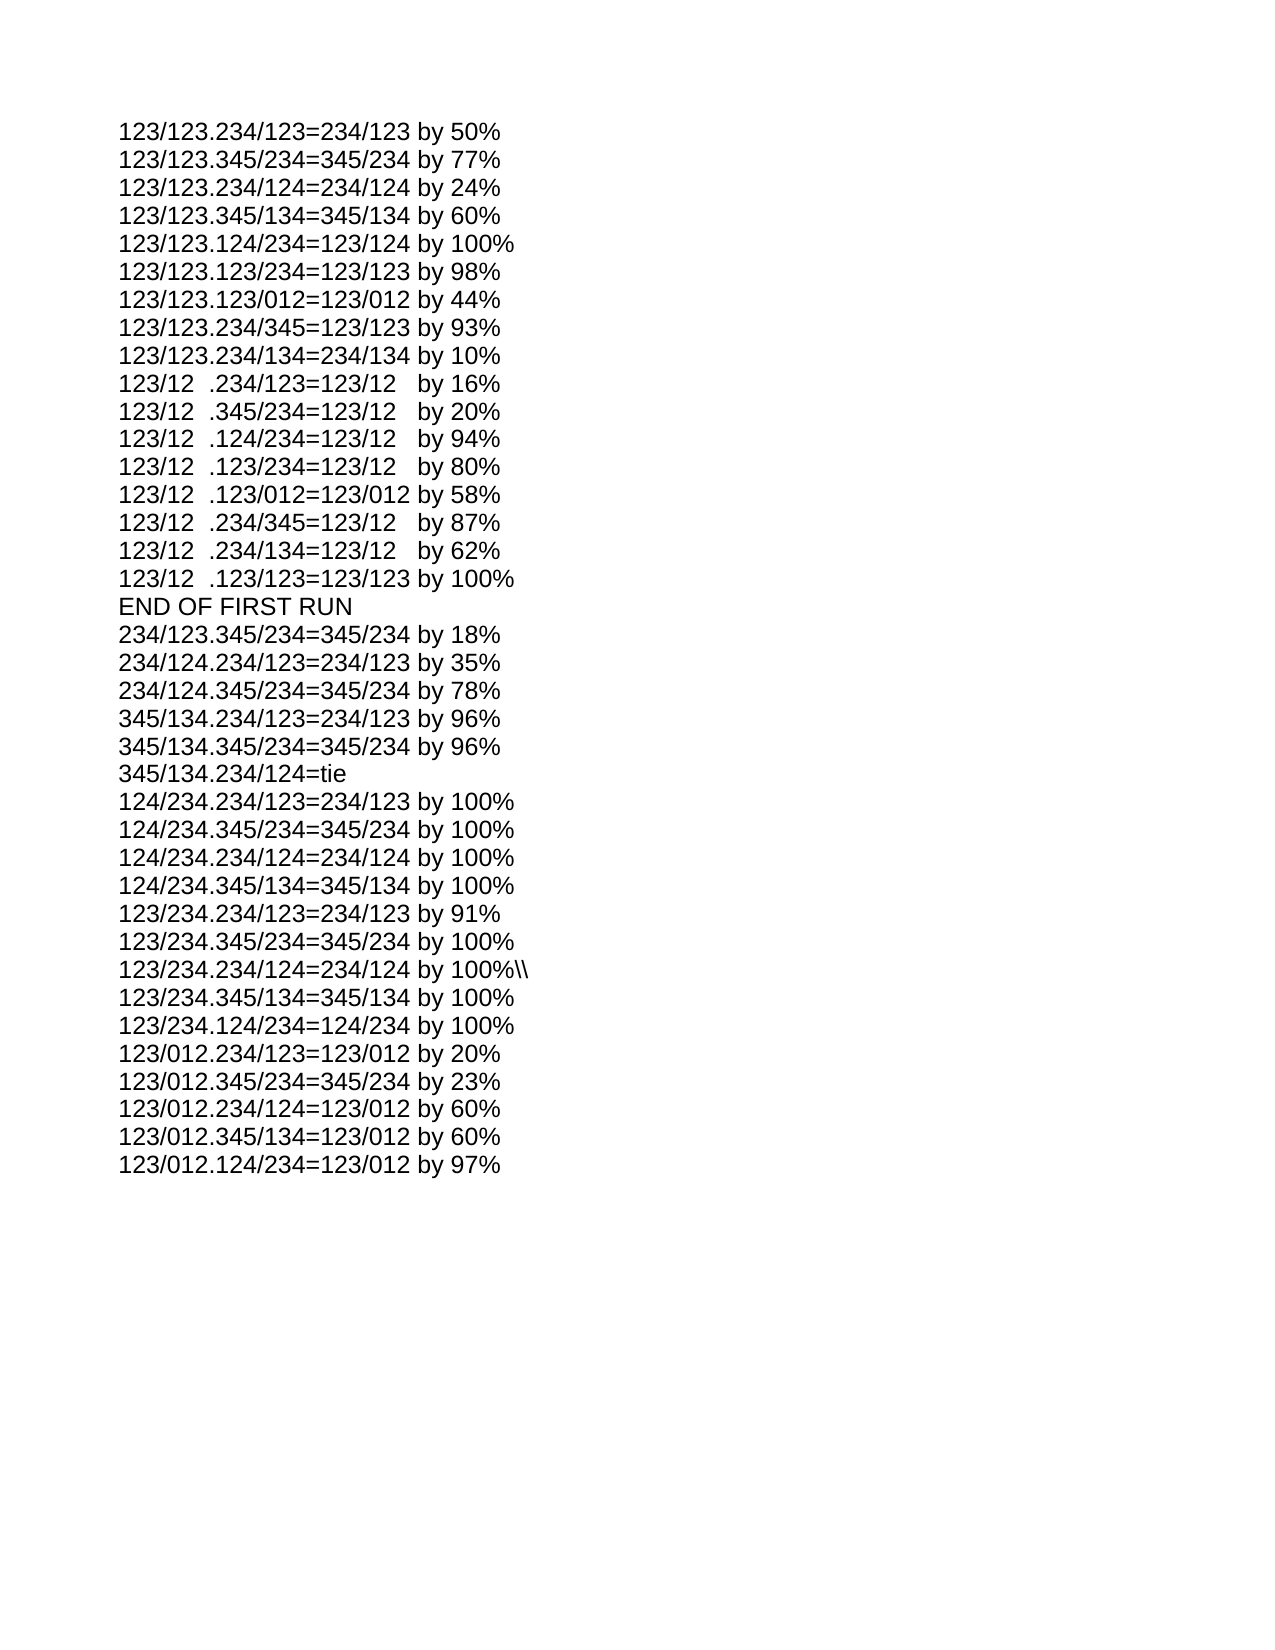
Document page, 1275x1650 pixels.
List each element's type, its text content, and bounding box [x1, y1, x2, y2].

text 123/123.123/234=123/123 by 98% [118, 258, 1157, 286]
text 123/123.345/234=345/234 by 77% [118, 146, 1157, 174]
text 123/123.234/134=234/134 by 10% [118, 341, 1157, 369]
text 123/123.123/012=123/012 by 44% [118, 286, 1157, 313]
text 123/12 .123/234=123/12 by 80% [118, 453, 1157, 481]
text 123/012.234/124=123/012 by 60% [118, 1095, 1157, 1123]
text 123/12 .234/123=123/12 by 16% [118, 369, 1157, 397]
text 124/234.345/134=345/134 by 100% [118, 872, 1157, 900]
text 123/123.345/134=345/134 by 60% [118, 202, 1157, 230]
text 123/12 .234/345=123/12 by 87% [118, 509, 1157, 537]
text 123/123.234/345=123/123 by 93% [118, 313, 1157, 341]
text 123/12 .234/134=123/12 by 62% [118, 537, 1157, 565]
text 123/012.234/123=123/012 by 20% [118, 1039, 1157, 1067]
text 345/134.345/234=345/234 by 96% [118, 732, 1157, 760]
text 234/123.345/234=345/234 by 18% [118, 621, 1157, 648]
text 123/12 .123/123=123/123 by 100% [118, 565, 1157, 593]
text 124/234.345/234=345/234 by 100% [118, 816, 1157, 844]
text 123/123.234/123=234/123 by 50% [118, 118, 1157, 146]
text 234/124.234/123=234/123 by 35% [118, 648, 1157, 676]
text 124/234.234/124=234/124 by 100% [118, 844, 1157, 872]
text 123/123.124/234=123/124 by 100% [118, 230, 1157, 258]
text 123/12 .124/234=123/12 by 94% [118, 425, 1157, 453]
text 123/234.234/123=234/123 by 91% [118, 900, 1157, 928]
text 345/134.234/124=tie [118, 760, 1157, 788]
text 123/234.345/134=345/134 by 100% [118, 983, 1157, 1011]
text 123/234.345/234=345/234 by 100% [118, 928, 1157, 956]
text 123/234.234/124=234/124 by 100%\\ [118, 956, 1157, 983]
text 123/12 .345/234=123/12 by 20% [118, 397, 1157, 425]
text 123/12 .123/012=123/012 by 58% [118, 481, 1157, 509]
text 124/234.234/123=234/123 by 100% [118, 788, 1157, 816]
text 123/012.345/134=123/012 by 60% [118, 1123, 1157, 1151]
text 123/012.345/234=345/234 by 23% [118, 1067, 1157, 1095]
text 123/123.234/124=234/124 by 24% [118, 174, 1157, 202]
text 123/012.124/234=123/012 by 97% [118, 1151, 1157, 1179]
text 345/134.234/123=234/123 by 96% [118, 704, 1157, 732]
text 234/124.345/234=345/234 by 78% [118, 676, 1157, 704]
text 123/234.124/234=124/234 by 100% [118, 1011, 1157, 1039]
text END OF FIRST RUN [118, 593, 1157, 621]
